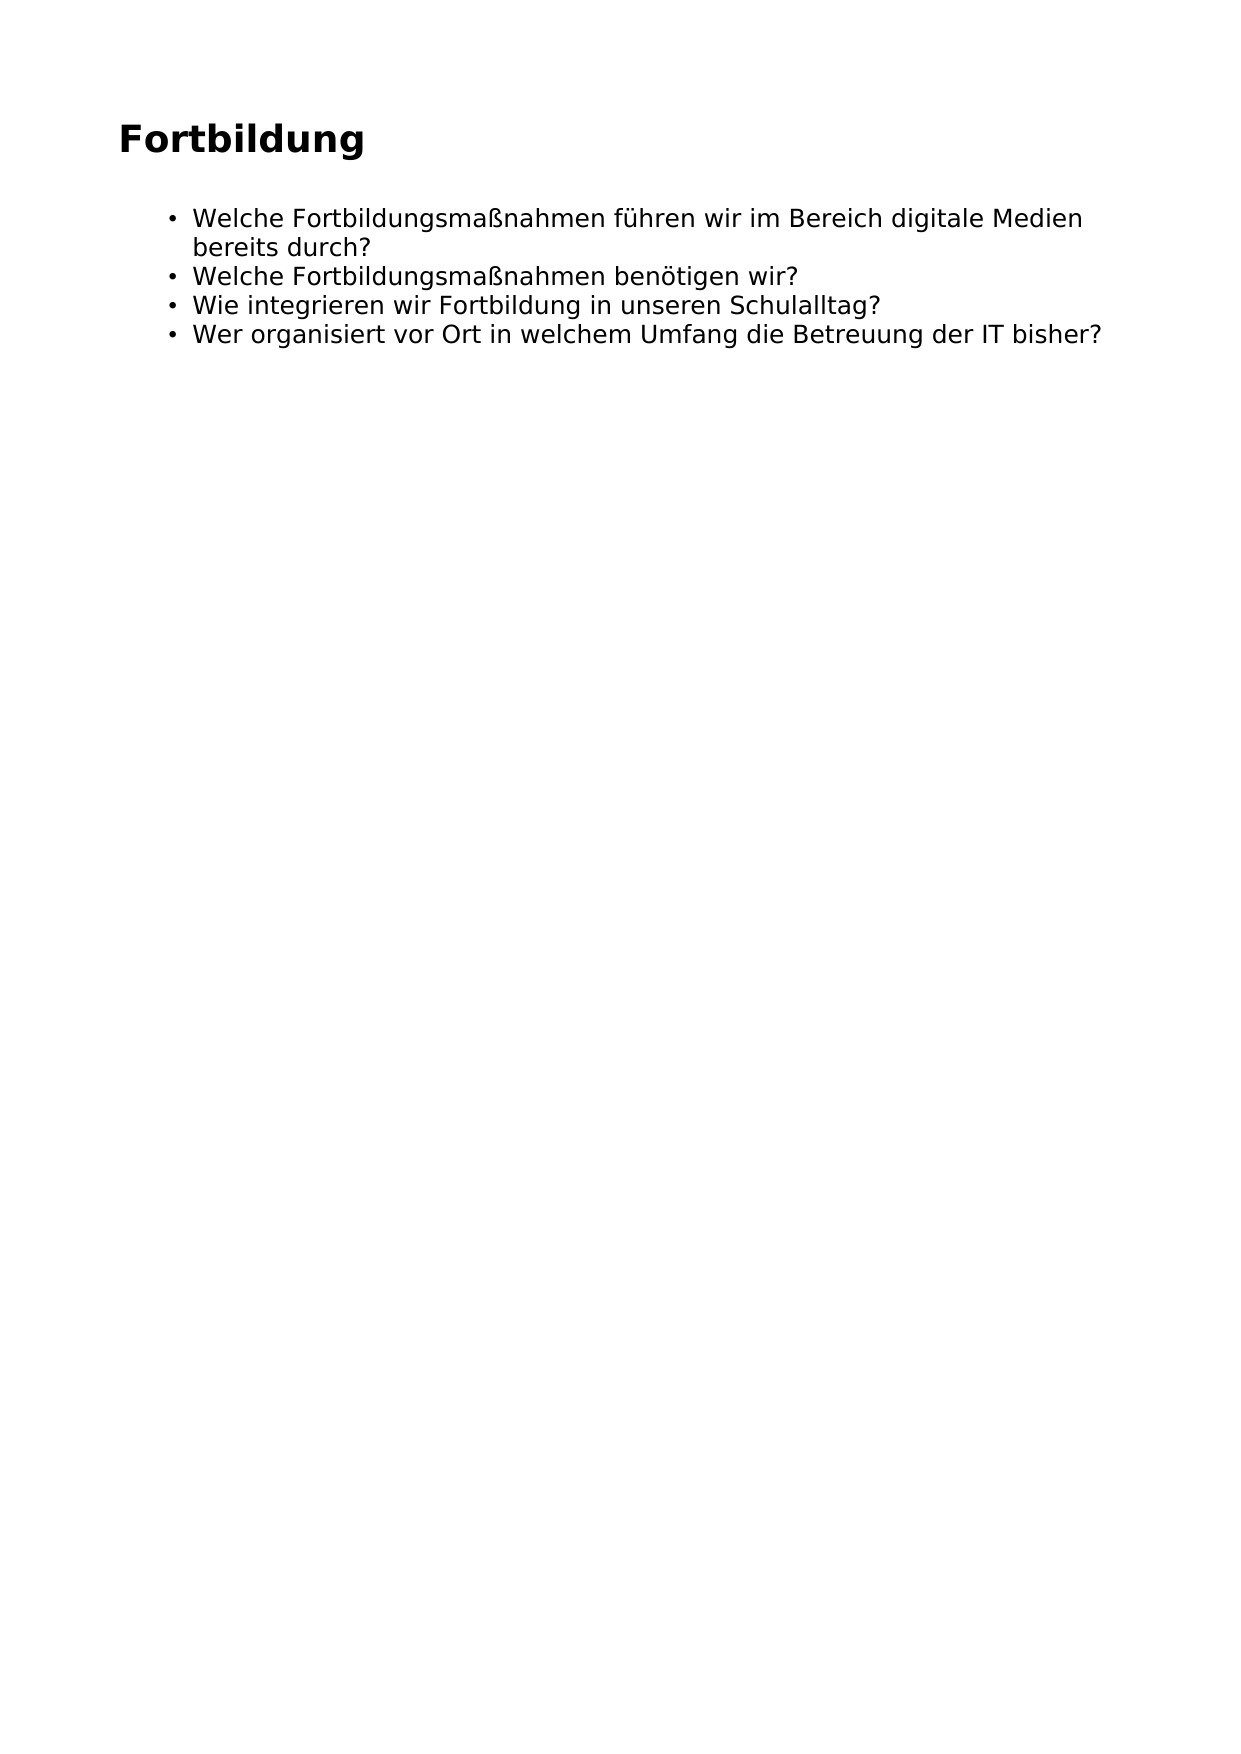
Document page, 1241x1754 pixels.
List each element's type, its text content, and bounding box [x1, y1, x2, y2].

subtitle Fortbildung [118, 118, 1122, 162]
list Wer organisiert vor Ort in welchem Umfang die Betreuung der IT bisher? [177, 320, 1122, 349]
list Welche Fortbildungsmaßnahmen benötigen wir? [177, 262, 1122, 291]
list Welche Fortbildungsmaßnahmen führen wir im Bereich digitale Medien bereits durch? [177, 204, 1122, 262]
list Wie integrieren wir Fortbildung in unseren Schulalltag? [177, 291, 1122, 320]
